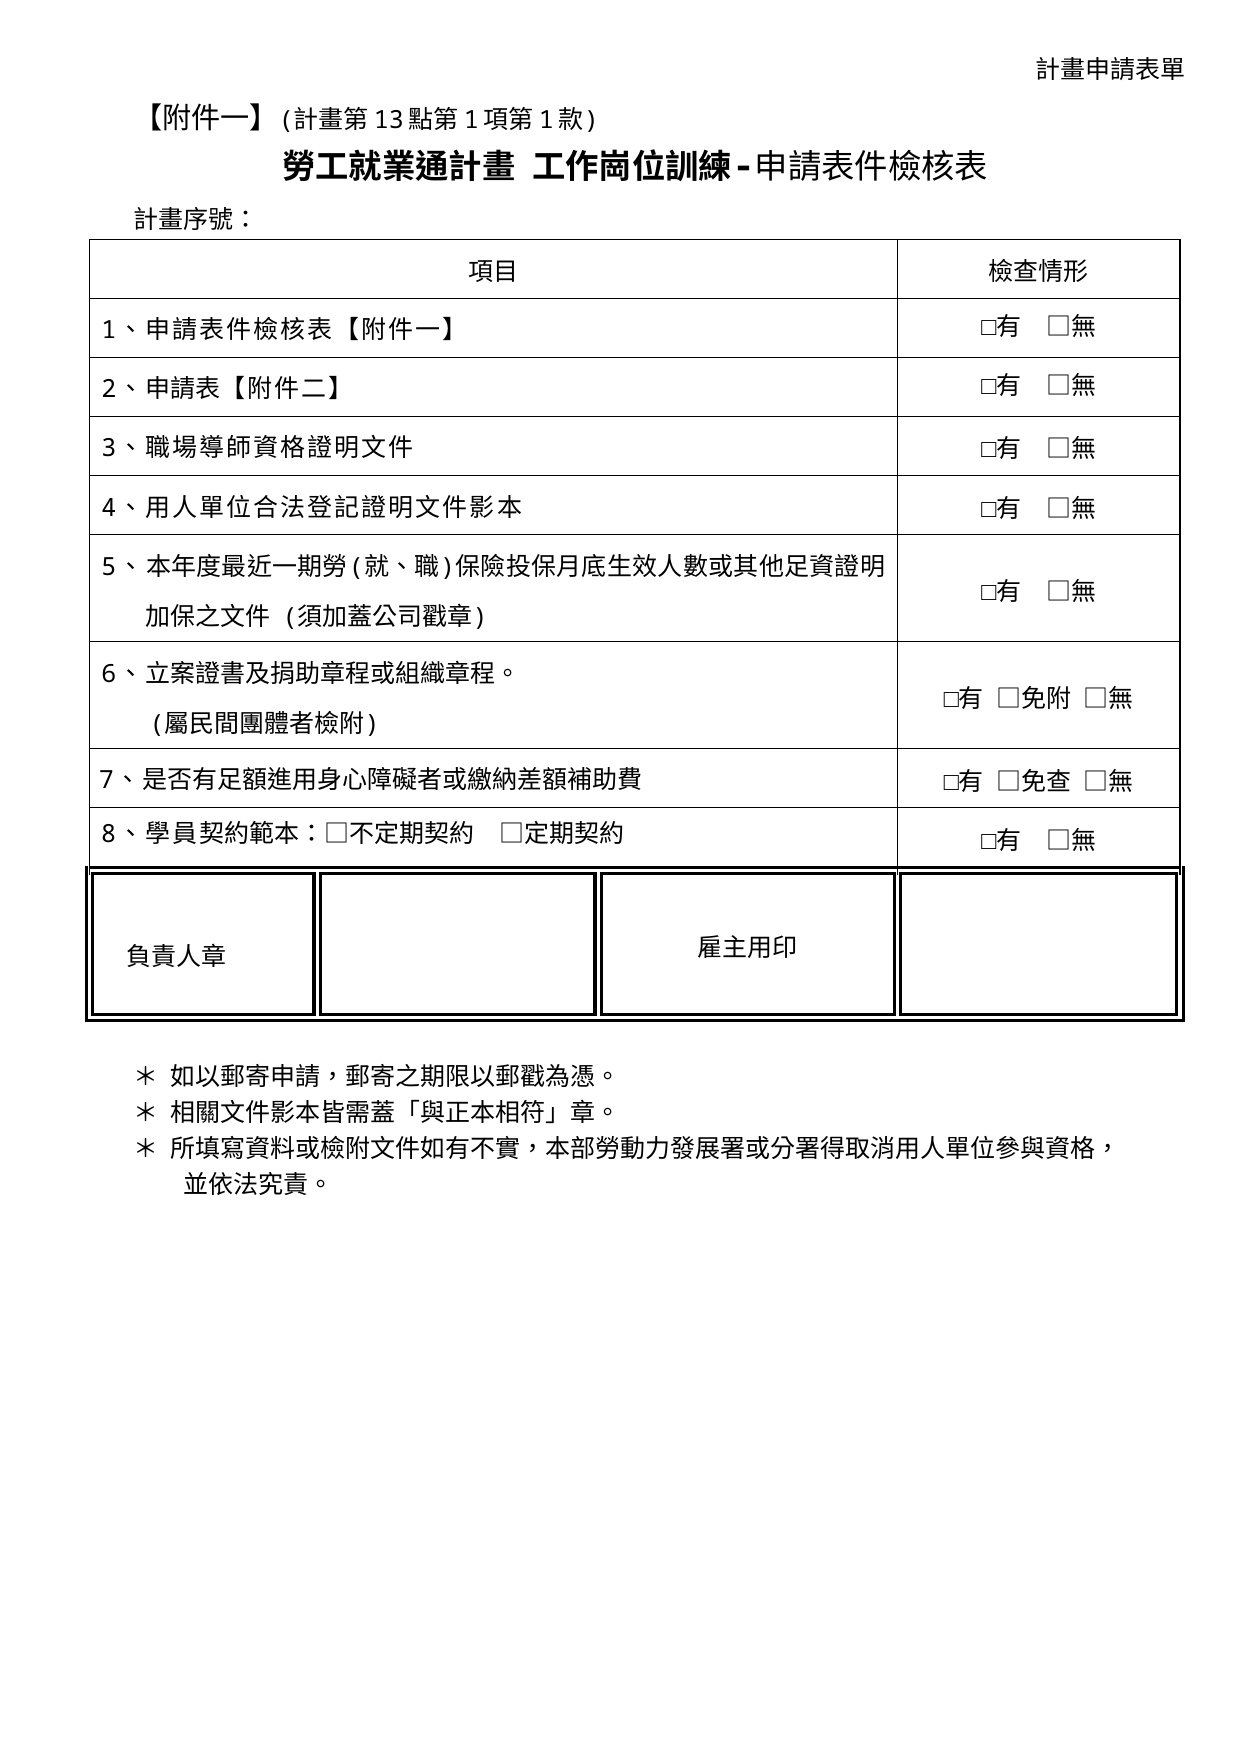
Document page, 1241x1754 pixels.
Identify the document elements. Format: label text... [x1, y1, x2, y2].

text 勞工就業通計畫 工作崗位訓練-申請表件檢核表 [133, 139, 1137, 189]
list 相關文件影本皆需蓋「與正本相符」章。 [133, 1092, 1137, 1128]
table_cell 6、立案證書及捐助章程或組織章程。 (屬民間團體者檢附) [90, 642, 897, 748]
table_cell 雇主用印 [598, 869, 897, 1012]
table_cell 負責人章 [90, 869, 317, 1012]
table_cell □有 □無 [898, 358, 1179, 416]
list 如以郵寄申請，郵寄之期限以郵戳為憑。 [133, 1056, 1137, 1092]
table_cell □有 □無 [898, 299, 1179, 357]
table_cell 4、用人單位合法登記證明文件影本 [90, 476, 897, 534]
list 所填寫資料或檢附文件如有不實，本部勞動力發展署或分署得取消用人單位參與資格，並依法究責。 [133, 1128, 1137, 1201]
table_cell 7、是否有足額進用身心障礙者或繳納差額補助費 [90, 749, 897, 807]
table_cell [902, 875, 1175, 1012]
table_cell [898, 869, 1180, 1012]
table_cell 8、學員契約範本：□不定期契約 □定期契約 [90, 808, 897, 866]
table_cell □有 □無 [898, 476, 1179, 534]
table_cell [322, 875, 593, 1012]
table_cell □有 □免查 □無 [898, 749, 1179, 807]
text 計畫申請表單 [1027, 50, 1192, 86]
table_header 檢查情形 [898, 240, 1179, 298]
table_cell [317, 869, 598, 1012]
text 計畫序號： [133, 189, 1137, 239]
table_cell 5、本年度最近一期勞(就、職)保險投保月底生效人數或其他足資證明加保之文件 (須加蓋公司戳章) [90, 535, 897, 641]
table_cell 1、申請表件檢核表【附件一】 [90, 299, 897, 357]
table_cell □有 □無 [898, 417, 1179, 475]
text [1012, 42, 1208, 94]
table_cell 2、申請表【附件二】 [90, 358, 897, 416]
table_cell □有 □無 [898, 535, 1179, 641]
table_header 項目 [90, 240, 897, 298]
text 【附件一】(計畫第13點第1項第1款) [118, 89, 1137, 139]
table_cell □有 □免附 □無 [898, 642, 1179, 748]
table_cell □有 □無 [898, 808, 1179, 866]
table_cell 3、職場導師資格證明文件 [90, 417, 897, 475]
